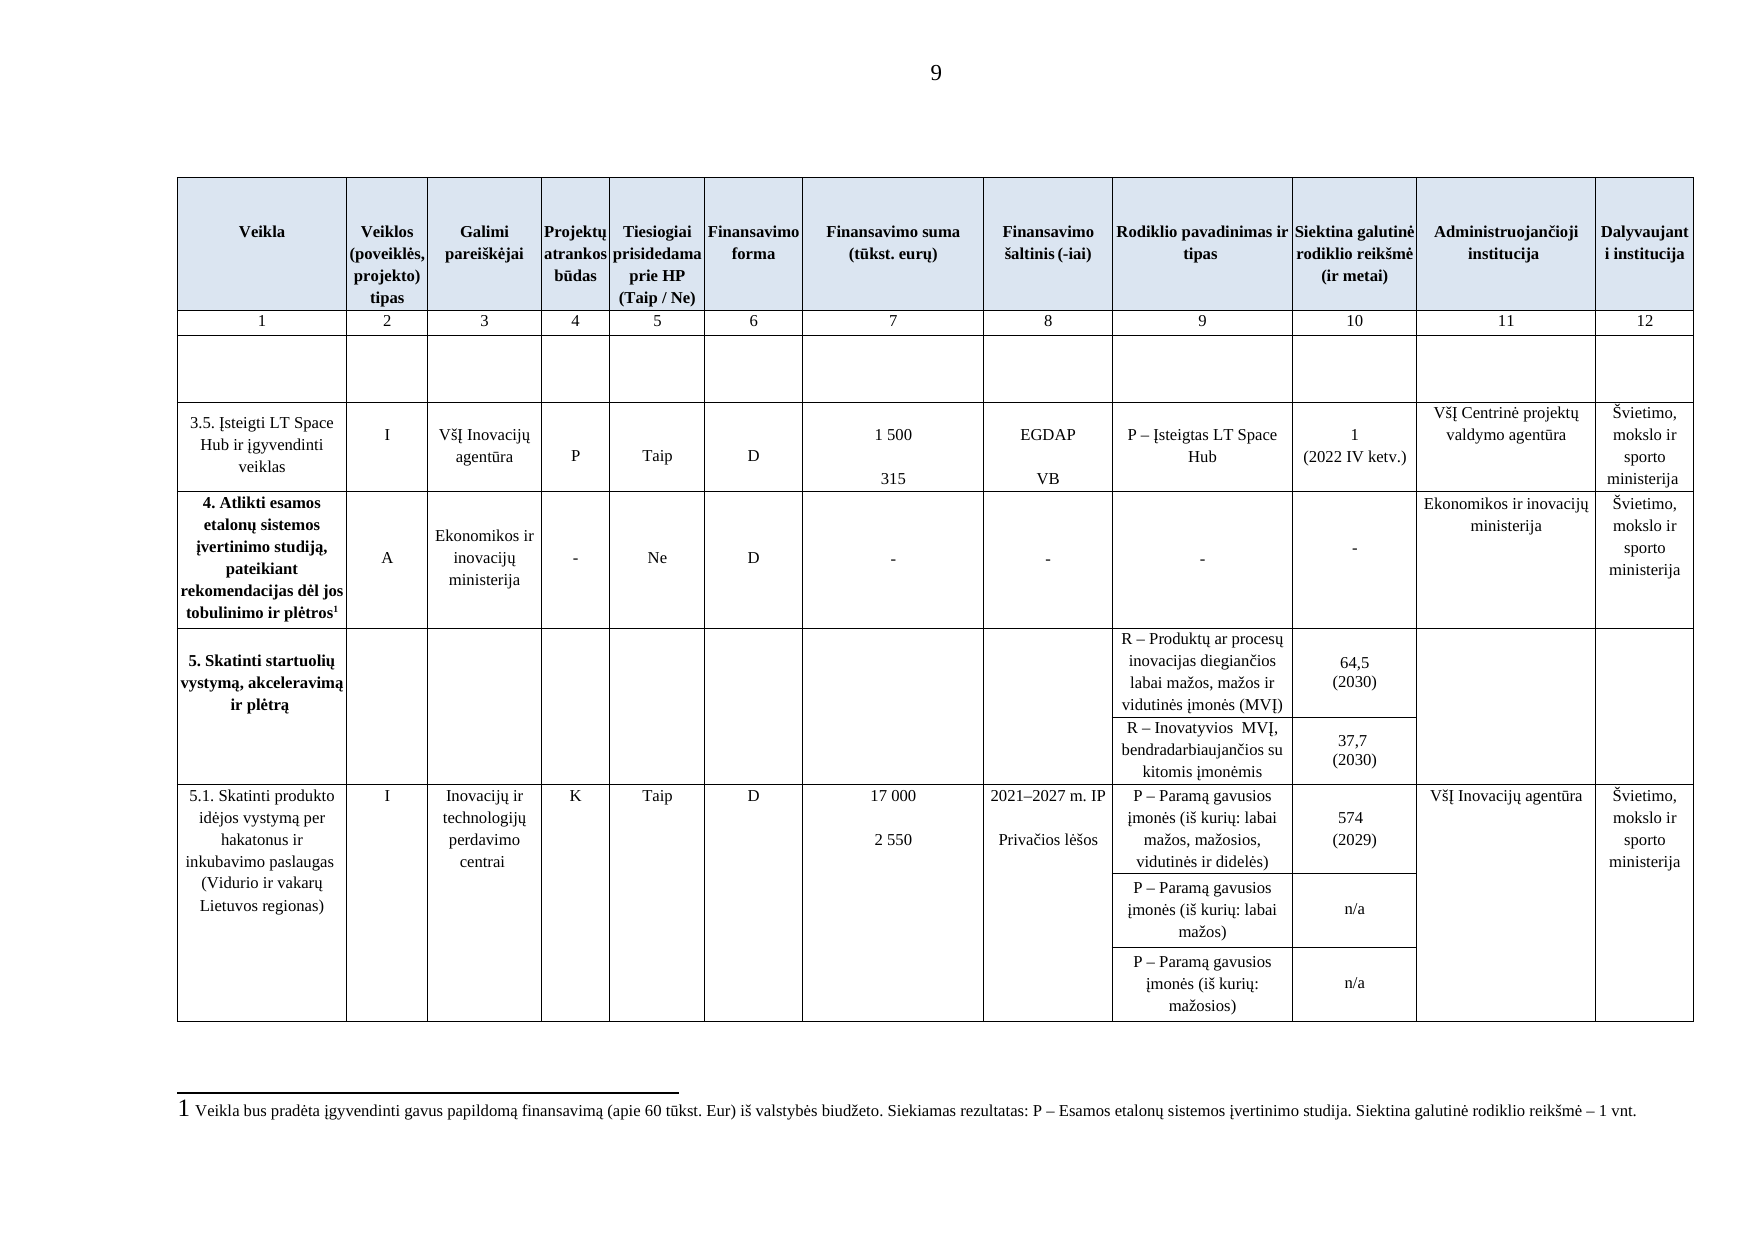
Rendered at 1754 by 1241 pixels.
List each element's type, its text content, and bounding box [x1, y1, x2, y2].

table_cell P – Įsteigtas LT Space Hub [1113, 403, 1292, 491]
table_cell Ekonomikos ir inovacijų ministerija [428, 492, 541, 628]
table_cell 5. Skatinti startuolių vystymą, akceleravimą ir plėtrą [178, 629, 346, 784]
table_cell - [542, 336, 609, 402]
table_cell 1 [178, 311, 346, 334]
table_cell Taip [610, 785, 704, 1021]
table_cell [705, 629, 802, 784]
table_cell I [347, 785, 427, 1021]
table_cell [347, 336, 427, 402]
table_cell - [803, 492, 983, 628]
table_header Rodiklio pavadinimas ir tipas [1113, 178, 1292, 310]
table_cell 9 [1113, 311, 1292, 334]
table_cell VšĮ Centrinė projektų valdymo agentūra [1417, 403, 1595, 491]
table_cell 64,5 (2030) [1293, 629, 1416, 717]
table_header Veiklos (poveiklės, projekto) tipas [347, 178, 427, 310]
table_cell 574 (2029) [1293, 785, 1416, 873]
table_header Siektina galutinė rodiklio reikšmė (ir metai) [1293, 178, 1416, 310]
table_cell [803, 629, 983, 784]
table_cell 3 [428, 311, 541, 334]
table_cell [1293, 336, 1416, 402]
table_cell [428, 629, 541, 784]
table_header Finansavimo suma (tūkst. eurų) [803, 178, 983, 310]
table_cell Švietimo, mokslo ir sporto ministerija [1596, 492, 1693, 628]
table_cell [1596, 629, 1693, 784]
table_header Projektų atrankos būdas [542, 178, 609, 310]
table_cell VšĮ Inovacijų agentūra [428, 403, 541, 491]
table_cell 7 [803, 311, 983, 334]
table_cell D [705, 785, 802, 1021]
table_cell Švietimo, mokslo ir sporto ministerija [1596, 785, 1693, 1021]
table_cell 4 [542, 311, 609, 334]
table_cell Ekonomikos ir inovacijų ministerija [1417, 492, 1595, 628]
table_cell 12 [1596, 311, 1693, 334]
table_header Galimi pareiškėjai [428, 178, 541, 310]
table_cell 1 (2022 IV ketv.) [1293, 403, 1416, 491]
table_cell 1 500 315 [803, 403, 983, 491]
table_cell VšĮ Inovacijų agentūra [1417, 785, 1595, 1021]
table_header Finansavimo forma [705, 178, 802, 310]
table_header Dalyvaujanti institucija [1596, 178, 1693, 310]
table_cell P – Paramą gavusios įmonės (iš kurių: mažosios) [1113, 948, 1292, 1021]
table_cell n/a [1293, 948, 1416, 1021]
table_cell 5 [610, 311, 704, 334]
table_cell [1596, 336, 1693, 402]
table_cell [1113, 336, 1292, 402]
table_cell [984, 629, 1112, 784]
table_cell Švietimo, mokslo ir sporto ministerija [1596, 403, 1693, 491]
table_cell [803, 336, 983, 402]
table_cell - [984, 492, 1112, 628]
table_cell A [347, 492, 427, 628]
table_cell - [1293, 492, 1416, 628]
table_cell [1417, 629, 1595, 784]
table_cell P – Paramą gavusios įmonės (iš kurių: labai mažos) [1113, 874, 1292, 947]
table_header Administruojančioji institucija [1417, 178, 1595, 310]
table_cell 11 [1417, 311, 1595, 334]
table_cell n/a [1293, 874, 1416, 947]
table_cell 2 [347, 311, 427, 334]
table_cell K [542, 785, 609, 1021]
table_cell 10 [1293, 311, 1416, 334]
table_cell 8 [984, 311, 1112, 334]
table_cell - [542, 492, 609, 628]
table_cell [178, 336, 346, 402]
table_cell I [347, 403, 427, 491]
table_cell Ne [610, 492, 704, 628]
table_cell 5.1. Skatinti produkto idėjos vystymą per hakatonus ir inkubavimo paslaugas (Vidurio ir vakarų Lietuvos regionas) [178, 785, 346, 1021]
table_header Finansavimo šaltinis (-iai) [984, 178, 1112, 310]
table_cell P – Paramą gavusios įmonės (iš kurių: labai mažos, mažosios, vidutinės ir didelės) [1113, 785, 1292, 873]
table_cell R – Produktų ar procesų inovacijas diegiančios labai mažos, mažos ir vidutinės įmonės (MVĮ) [1113, 629, 1292, 717]
table_cell R – Inovatyvios MVĮ, bendradarbiaujančios su kitomis įmonėmis [1113, 718, 1292, 784]
table_cell 2021–2027 m. IP Privačios lėšos [984, 785, 1112, 1021]
table_cell [610, 336, 704, 402]
table_cell Taip [610, 403, 704, 491]
table_cell [984, 336, 1112, 402]
table_cell 4. Atlikti esamos etalonų sistemos įvertinimo studiją, pateikiant rekomendacijas dėl jos tobulinimo ir plėtros [178, 492, 346, 628]
table_cell [347, 629, 427, 784]
table_cell D [705, 403, 802, 491]
table_cell P [542, 403, 609, 491]
table_cell 37,7 (2030) [1293, 718, 1416, 784]
table_cell - [1113, 492, 1292, 628]
table_cell [705, 336, 802, 402]
table_cell EGDAP VB [984, 403, 1112, 491]
table_cell 17 000 2 550 [803, 785, 983, 1021]
table_cell [610, 629, 704, 784]
table_cell [428, 336, 541, 402]
table_cell D [705, 492, 802, 628]
table_cell 6 [705, 311, 802, 334]
table_cell Inovacijų ir technologijų perdavimo centrai [428, 785, 541, 1021]
table_header Veikla [178, 178, 346, 310]
table_header Tiesiogiai prisidedama prie HP (Taip / Ne) [610, 178, 704, 310]
table_cell [1417, 336, 1595, 402]
table_cell 3.5. Įsteigti LT Space Hub ir įgyvendinti veiklas [178, 403, 346, 491]
table_cell [542, 629, 609, 784]
